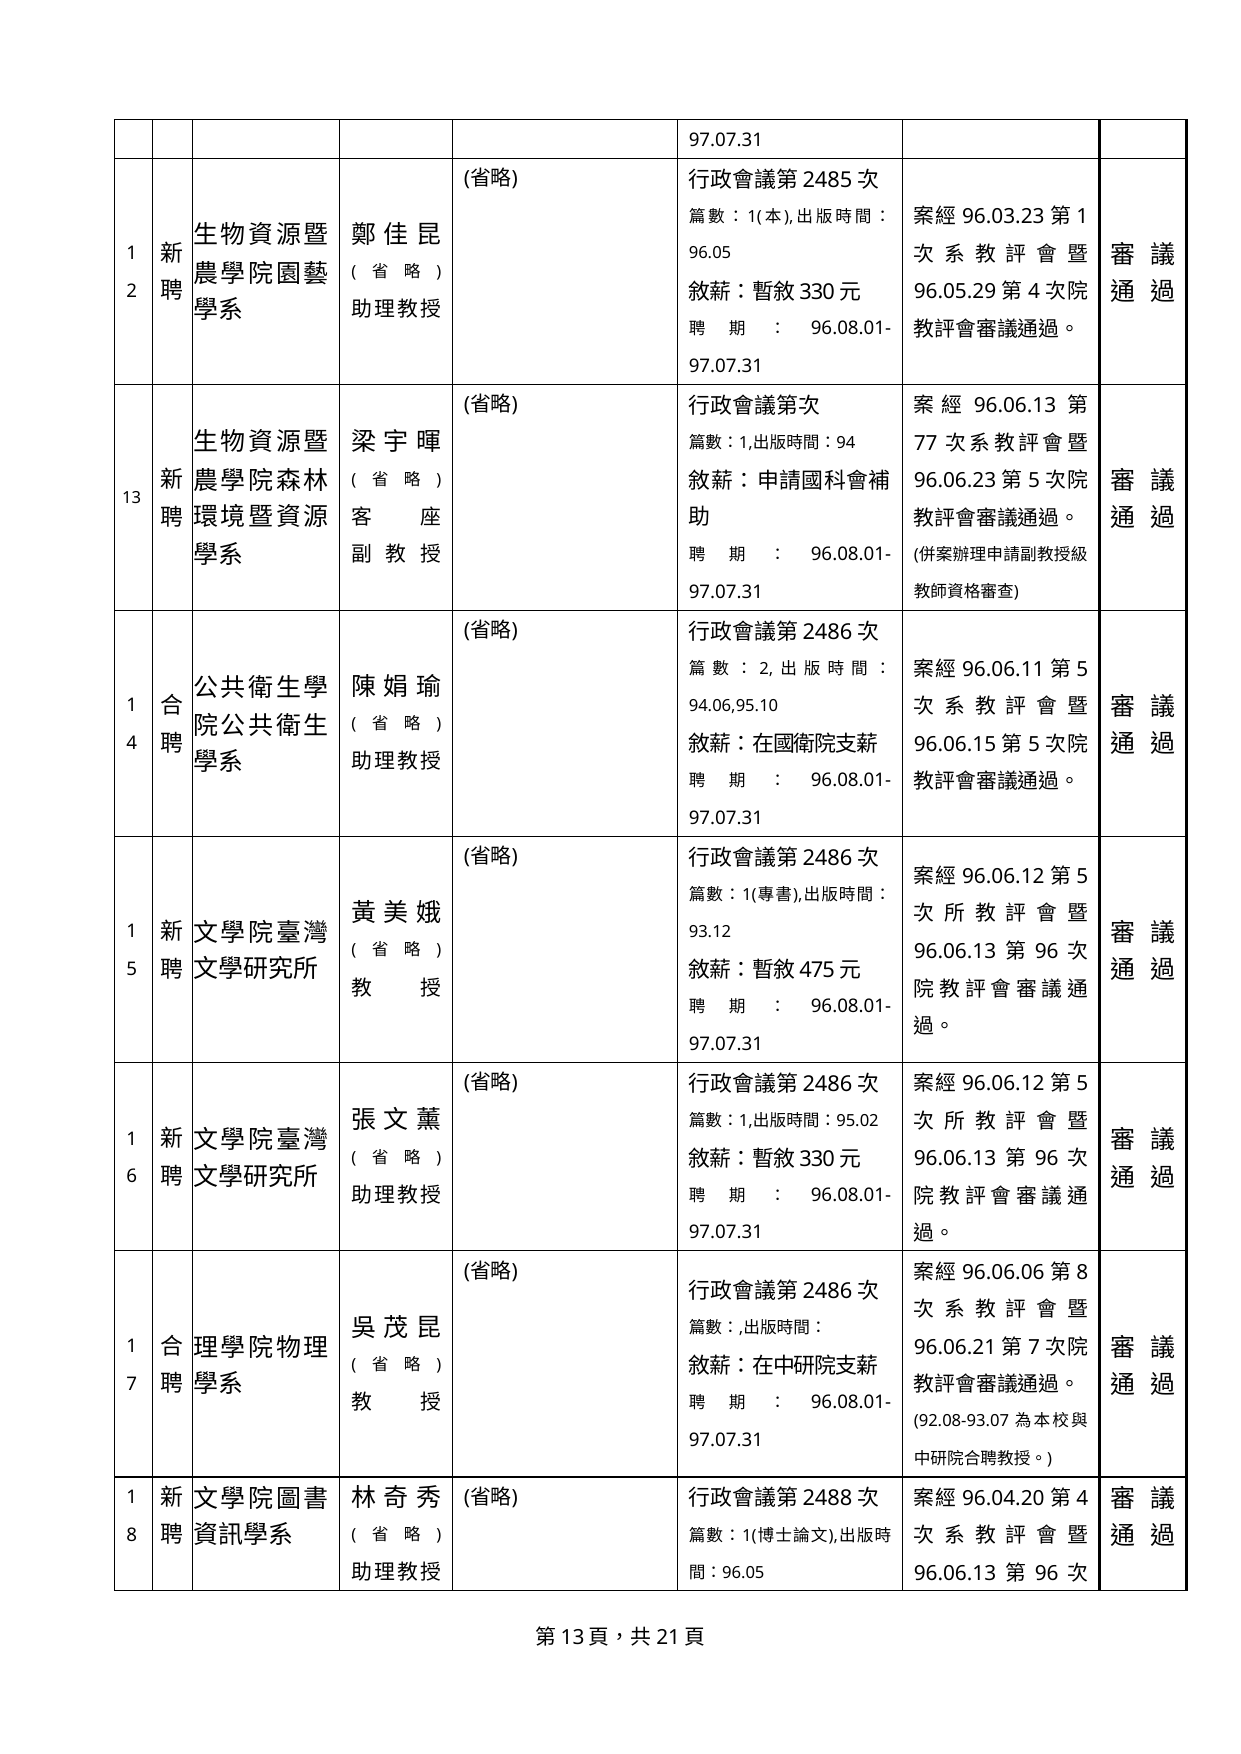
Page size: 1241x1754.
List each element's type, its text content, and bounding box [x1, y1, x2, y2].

table_cell 審議通過 [1101, 837, 1185, 1062]
table_cell 生物資源暨農學院園藝學系 [193, 159, 339, 384]
table_cell (省略) [453, 1251, 677, 1476]
table_cell [193, 120, 339, 158]
table_cell 理學院物理學系 [193, 1251, 339, 1476]
table_cell 合聘 [153, 611, 192, 836]
table_cell 17 [115, 1251, 152, 1476]
table_cell 新聘 [153, 159, 192, 384]
table_cell 行政會議第2488次 篇數：1(博士論文),出版時間：96.05 [678, 1478, 902, 1590]
table_cell 行政會議第2485次 篇數：1(本),出版時間：96.05 敘薪：暫敘330元 聘期：96.08.01-97.07.31 [678, 159, 902, 384]
table_cell (省略) [453, 1063, 677, 1250]
table_cell 案經96.06.13第77次系教評會暨96.06.23第5次院教評會審議通過。 (併案辦理申請副教授級教師資格審查) [903, 385, 1098, 610]
table_cell 案經96.06.12第5次所教評會暨96.06.13第96次院教評會審議通過。 [903, 837, 1098, 1062]
table_cell (省略) [453, 837, 677, 1062]
table_cell 行政會議第2486次 篇數：2,出版時間：94.06,95.10 敘薪：在國衛院支薪 聘期：96.08.01-97.07.31 [678, 611, 902, 836]
table_cell 案經96.06.11第5次系教評會暨96.06.15第5次院教評會審議通過。 [903, 611, 1098, 836]
table_cell 13 [115, 385, 152, 610]
table_cell 審議通過 [1101, 1063, 1185, 1250]
table_cell 案經96.06.06第8次系教評會暨96.06.21第7次院教評會審議通過。 (92.08-93.07為本校與中研院合聘教授。) [903, 1251, 1098, 1476]
table_cell 案經96.06.12第5次所教評會暨96.06.13第96次院教評會審議通過。 [903, 1063, 1098, 1250]
table_cell [1101, 120, 1185, 158]
table_cell [453, 120, 677, 158]
table_cell 15 [115, 837, 152, 1062]
table_cell 行政會議第2486次 篇數：,出版時間： 敘薪：在中研院支薪 聘期：96.08.01-97.07.31 [678, 1251, 902, 1476]
table_cell 新聘 [153, 1478, 192, 1590]
table_cell 文學院臺灣文學研究所 [193, 837, 339, 1062]
table_cell 行政會議第2486次 篇數：1,出版時間：95.02 敘薪：暫敘330元 聘期：96.08.01-97.07.31 [678, 1063, 902, 1250]
table_cell 梁宇暉 (省略) 客座 副教授 [340, 385, 452, 610]
table_cell 陳娟瑜 (省略) 助理教授 [340, 611, 452, 836]
table_cell (省略) [453, 611, 677, 836]
table_cell 16 [115, 1063, 152, 1250]
table_cell 12 [115, 159, 152, 384]
table_cell 吳茂昆 (省略) 教授 [340, 1251, 452, 1476]
table_cell (省略) [453, 1478, 677, 1590]
table_cell 文學院圖書資訊學系 [193, 1478, 339, 1590]
table_cell 文學院臺灣文學研究所 [193, 1063, 339, 1250]
table_cell 新聘 [153, 385, 192, 610]
table_cell 18 [115, 1478, 152, 1590]
table_cell [115, 120, 152, 158]
table_cell 審議通過 [1101, 159, 1185, 384]
table_cell (省略) [453, 159, 677, 384]
table_cell 案經96.04.20第4次系教評會暨96.06.13第96次 [903, 1478, 1098, 1590]
table_cell 97.07.31 [678, 120, 902, 158]
table_cell (省略) [453, 385, 677, 610]
table_cell 審議通過 [1101, 385, 1185, 610]
table_cell 14 [115, 611, 152, 836]
table_cell 合聘 [153, 1251, 192, 1476]
table_cell 行政會議第次 篇數：1,出版時間：94 敘薪：申請國科會補助 聘期：96.08.01-97.07.31 [678, 385, 902, 610]
table_cell 鄭佳昆 (省略) 助理教授 [340, 159, 452, 384]
table_cell 行政會議第2486次 篇數：1(專書),出版時間：93.12 敘薪：暫敘475元 聘期：96.08.01-97.07.31 [678, 837, 902, 1062]
table_cell [153, 120, 192, 158]
table_cell 審議通過 [1101, 1251, 1185, 1476]
table_cell 黃美娥 (省略) 教授 [340, 837, 452, 1062]
table_cell [903, 120, 1098, 158]
table_cell 新聘 [153, 837, 192, 1062]
table_cell 張文薰 (省略) 助理教授 [340, 1063, 452, 1250]
table_cell 審議通過 [1101, 611, 1185, 836]
table_cell 審議通過 [1101, 1478, 1185, 1590]
table_cell 新聘 [153, 1063, 192, 1250]
table_cell [340, 120, 452, 158]
table_cell 林奇秀 (省略) 助理教授 [340, 1478, 452, 1590]
table_cell 生物資源暨農學院森林環境暨資源學系 [193, 385, 339, 610]
table_cell 案經96.03.23第1次系教評會暨96.05.29第4次院教評會審議通過。 [903, 159, 1098, 384]
table_cell 公共衛生學院公共衛生學系 [193, 611, 339, 836]
